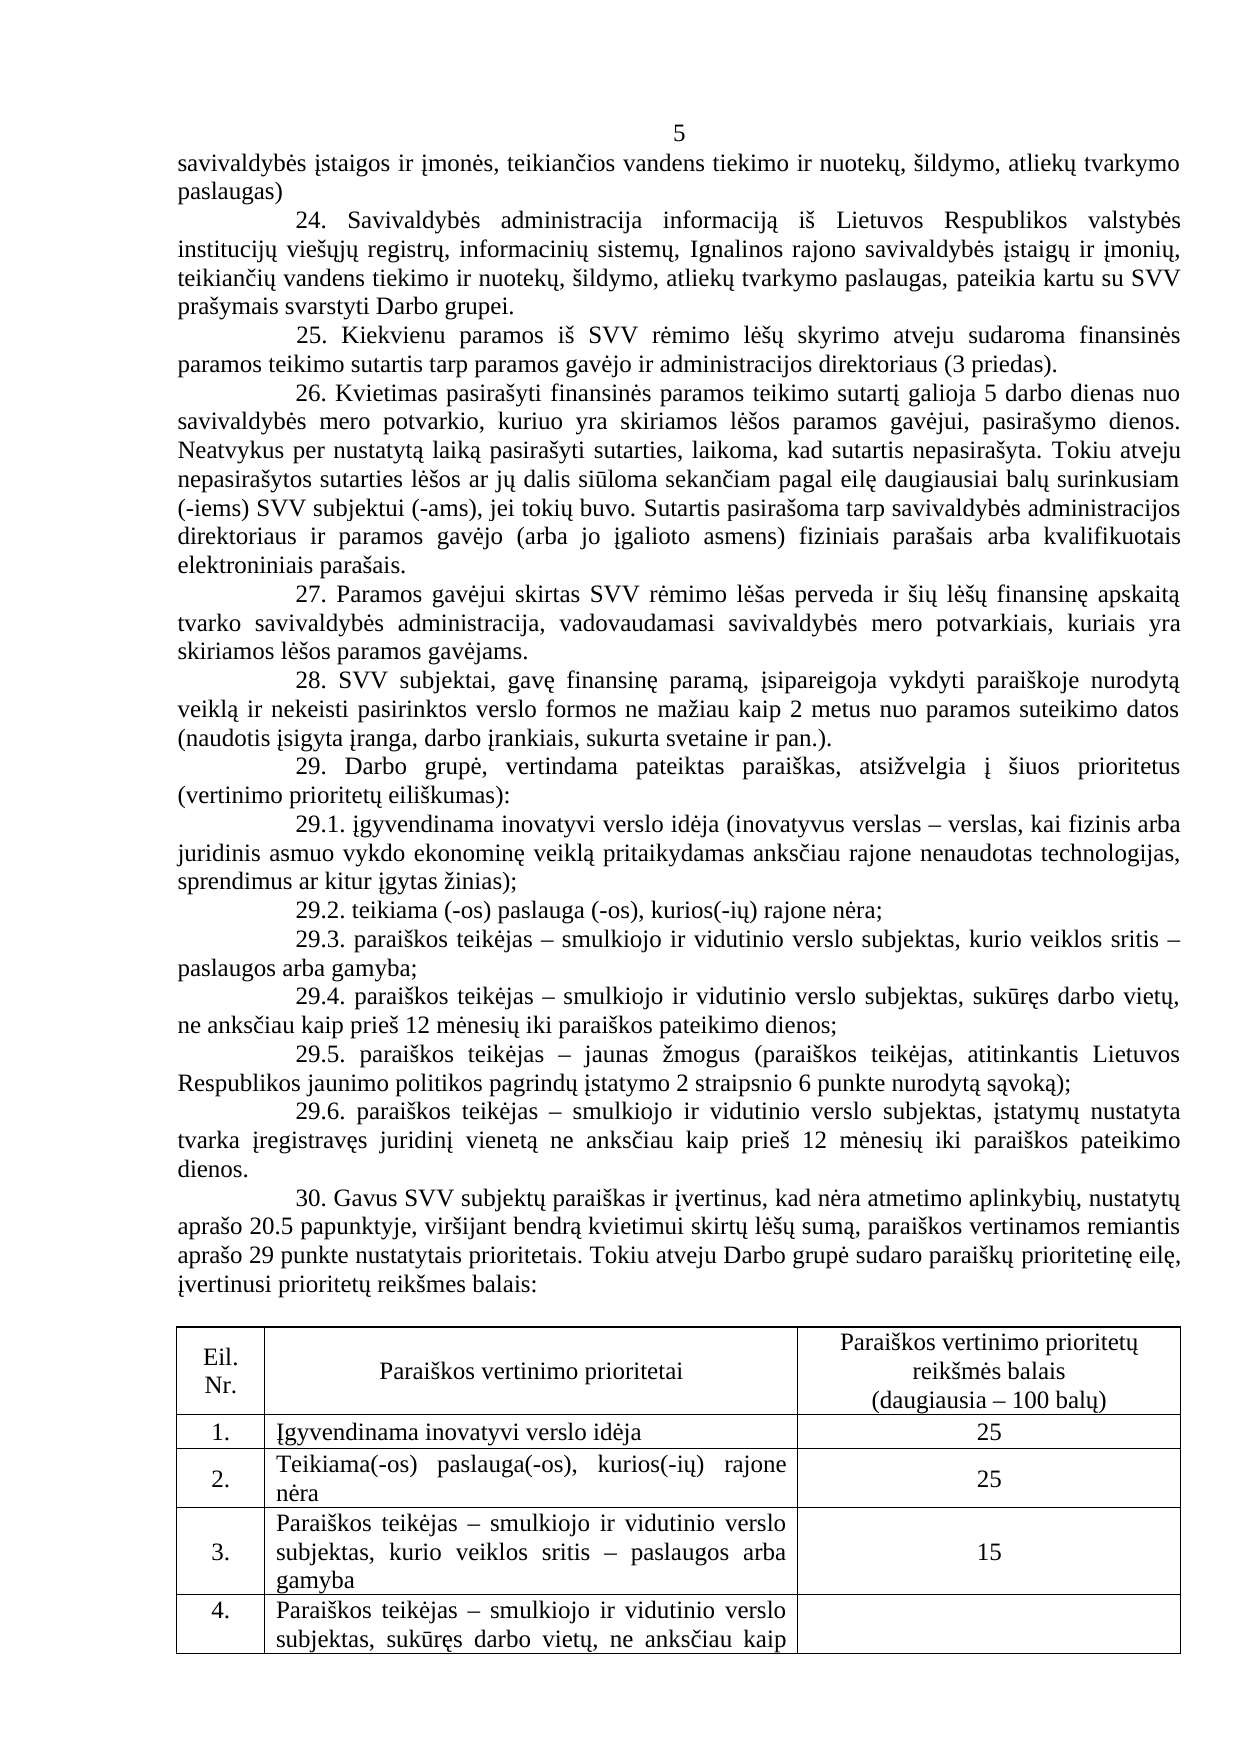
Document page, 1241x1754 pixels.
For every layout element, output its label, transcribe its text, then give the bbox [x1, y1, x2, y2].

text savivaldybės įstaigos ir įmonės, teikiančios vandens tiekimo ir nuotekų, šildymo, atliekų tvarkymo paslaugas) [177, 148, 1181, 205]
text 29.5. paraiškos teikėjas – jaunas žmogus (paraiškos teikėjas, atitinkantis Lietuvos Respublikos jaunimo politikos pagrindų įstatymo 2 straipsnio 6 punkte nurodytą sąvoką); [177, 1039, 1181, 1096]
table_cell Įgyvendinama inovatyvi verslo idėja [265, 1415, 797, 1448]
text 29.6. paraiškos teikėjas – smulkiojo ir vidutinio verslo subjektas, įstatymų nustatyta tvarka įregistravęs juridinį vienetą ne anksčiau kaip prieš 12 mėnesių iki paraiškos pateikimo dienos. [177, 1096, 1181, 1183]
text 29. Darbo grupė, vertindama pateiktas paraiškas, atsižvelgia į šiuos prioritetus (vertinimo prioritetų eiliškumas): [177, 751, 1181, 809]
text 26. Kvietimas pasirašyti finansinės paramos teikimo sutartį galioja 5 darbo dienas nuo savivaldybės mero potvarkio, kuriuo yra skiriamos lėšos paramos gavėjui, pasirašymo dienos. Neatvykus per nustatytą laiką pasirašyti sutarties, laikoma, kad sutartis nepasirašyta. Tokiu atveju nepasirašytos sutarties lėšos ar jų dalis siūloma sekančiam pagal eilę daugiausiai balų surinkusiam (-iems) SVV subjektui (-ams), jei tokių buvo. Sutartis pasirašoma tarp savivaldybės administracijos direktoriaus ir paramos gavėjo (arba jo įgalioto asmens) fiziniais parašais arba kvalifikuotais elektroniniais parašais. [177, 378, 1181, 579]
table_cell 3. [177, 1508, 264, 1594]
table_header Eil. Nr. [177, 1328, 264, 1414]
table_cell 25 [798, 1449, 1180, 1507]
table_cell 4. [177, 1595, 264, 1653]
table_cell 15 [798, 1508, 1180, 1594]
text 29.4. paraiškos teikėjas – smulkiojo ir vidutinio verslo subjektas, sukūręs darbo vietų, ne anksčiau kaip prieš 12 mėnesių iki paraiškos pateikimo dienos; [177, 981, 1181, 1039]
text 30. Gavus SVV subjektų paraiškas ir įvertinus, kad nėra atmetimo aplinkybių, nustatytų aprašo 20.5 papunktyje, viršijant bendrą kvietimui skirtų lėšų sumą, paraiškos vertinamos remiantis aprašo 29 punkte nustatytais prioritetais. Tokiu atveju Darbo grupė sudaro paraiškų prioritetinę eilę, įvertinusi prioritetų reikšmes balais: [177, 1183, 1181, 1298]
text 25. Kiekvienu paramos iš SVV rėmimo lėšų skyrimo atveju sudaroma finansinės paramos teikimo sutartis tarp paramos gavėjo ir administracijos direktoriaus (3 priedas). [177, 320, 1181, 378]
table_cell Paraiškos teikėjas – smulkiojo ir vidutinio verslo subjektas, kurio veiklos sritis – paslaugos arba gamyba [265, 1508, 797, 1594]
text 29.2. teikiama (-os) paslauga (-os), kurios(-ių) rajone nėra; [177, 895, 1181, 924]
text 29.3. paraiškos teikėjas – smulkiojo ir vidutinio verslo subjektas, kurio veiklos sritis – paslaugos arba gamyba; [177, 924, 1181, 981]
table_header Paraiškos vertinimo prioritetų reikšmės balais (daugiausia – 100 balų) [798, 1328, 1180, 1414]
table_cell Teikiama(-os) paslauga(-os), kurios(-ių) rajone nėra [265, 1449, 797, 1507]
table_cell 25 [798, 1415, 1180, 1448]
text 24. Savivaldybės administracija informaciją iš Lietuvos Respublikos valstybės institucijų viešųjų registrų, informacinių sistemų, Ignalinos rajono savivaldybės įstaigų ir įmonių, teikiančių vandens tiekimo ir nuotekų, šildymo, atliekų tvarkymo paslaugas, pateikia kartu su SVV prašymais svarstyti Darbo grupei. [177, 205, 1181, 320]
table_cell 2. [177, 1449, 264, 1507]
text 28. SVV subjektai, gavę finansinę paramą, įsipareigoja vykdyti paraiškoje nurodytą veiklą ir nekeisti pasirinktos verslo formos ne mažiau kaip 2 metus nuo paramos suteikimo datos (naudotis įsigyta įranga, darbo įrankiais, sukurta svetaine ir pan.). [177, 665, 1181, 751]
table_cell [798, 1595, 1180, 1653]
table_cell Paraiškos teikėjas – smulkiojo ir vidutinio verslo subjektas, sukūręs darbo vietų, ne anksčiau kaip [265, 1595, 797, 1653]
text 29.1. įgyvendinama inovatyvi verslo idėja (inovatyvus verslas – verslas, kai fizinis arba juridinis asmuo vykdo ekonominę veiklą pritaikydamas anksčiau rajone nenaudotas technologijas, sprendimus ar kitur įgytas žinias); [177, 809, 1181, 895]
table_cell 1. [177, 1415, 264, 1448]
text 27. Paramos gavėjui skirtas SVV rėmimo lėšas perveda ir šių lėšų finansinę apskaitą tvarko savivaldybės administracija, vadovaudamasi savivaldybės mero potvarkiais, kuriais yra skiriamos lėšos paramos gavėjams. [177, 579, 1181, 665]
table_header Paraiškos vertinimo prioritetai [265, 1328, 797, 1414]
